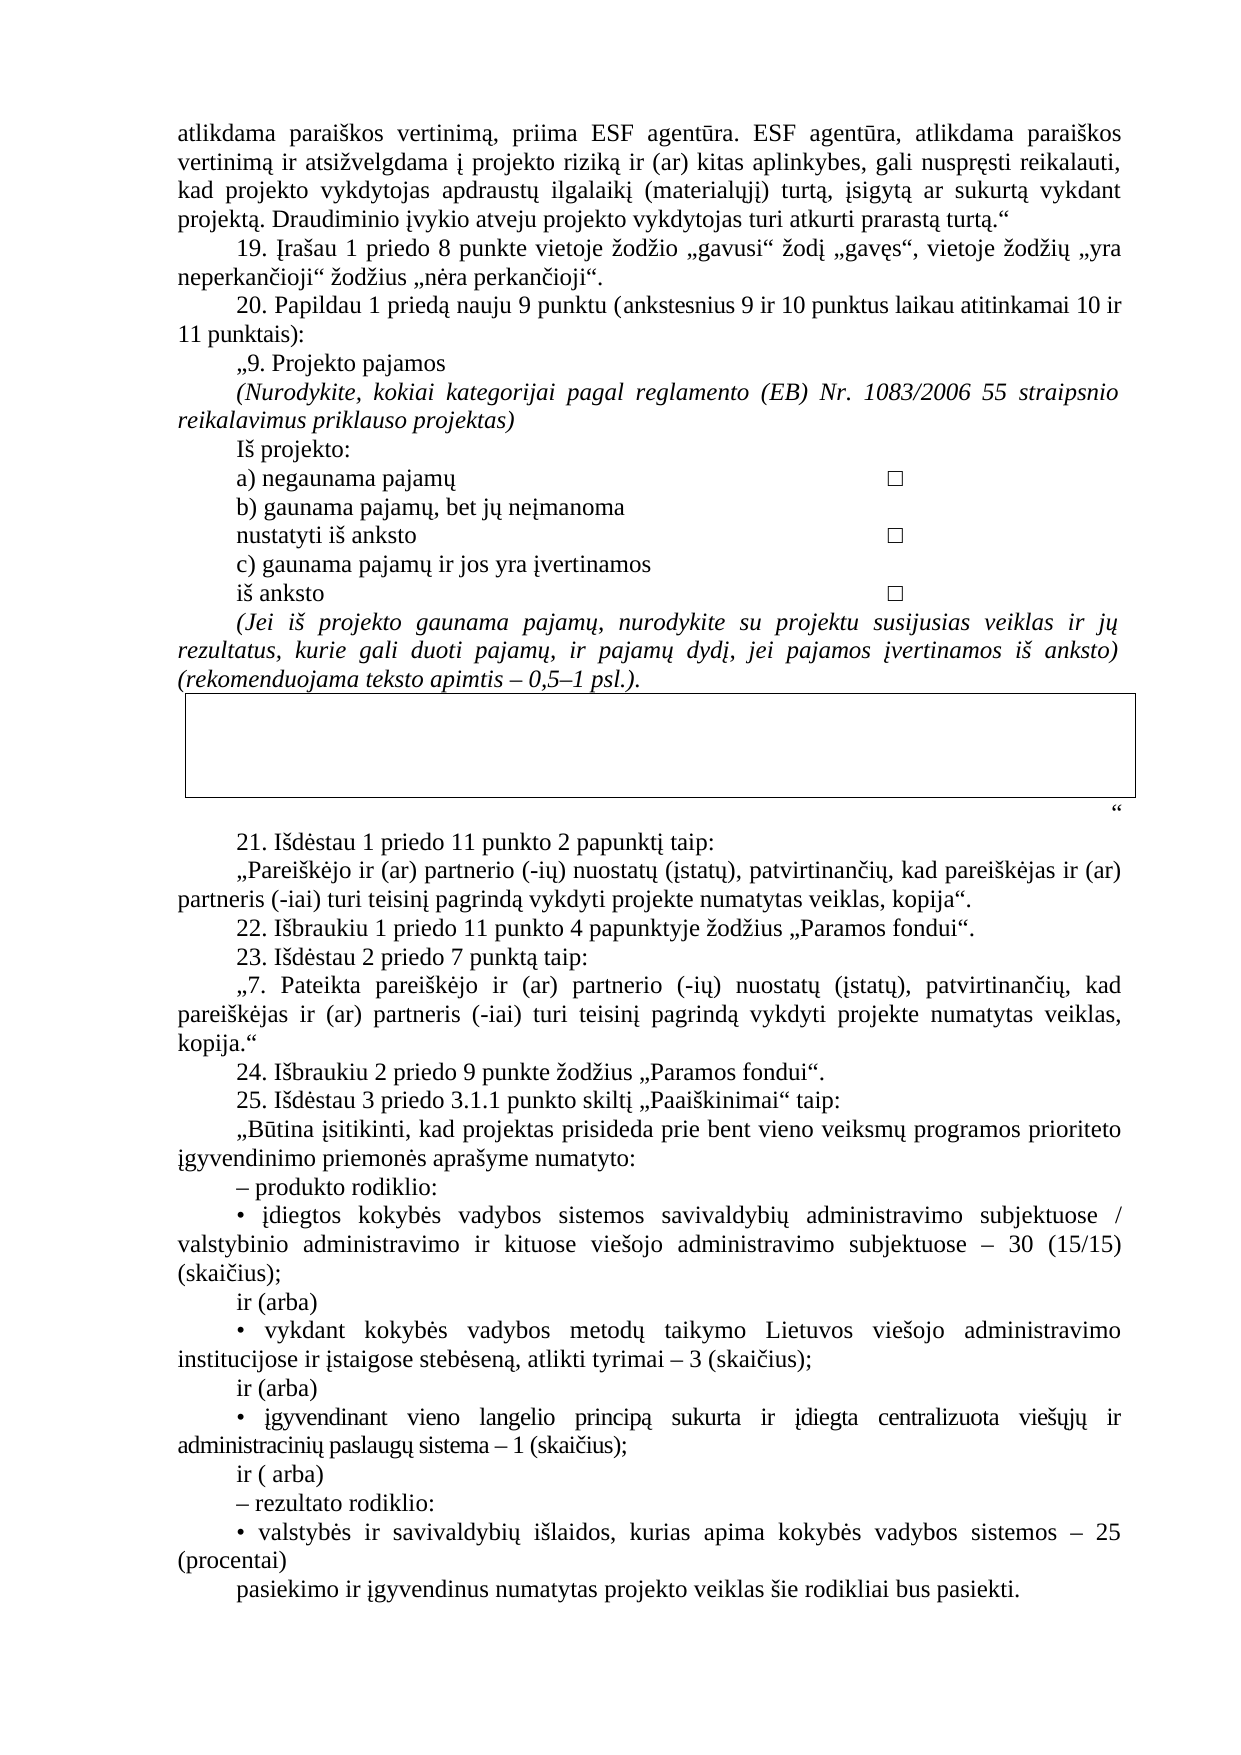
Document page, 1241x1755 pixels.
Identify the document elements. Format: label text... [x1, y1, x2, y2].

text nustatyti iš anksto □[] [177, 521, 1122, 549]
text 22. Išbraukiu 1 priedo 11 punkto 4 papunktyje žodžius „Paramos fondui“. [177, 913, 1122, 942]
text „9. Projekto pajamos [177, 348, 1122, 377]
text Iš projekto: [177, 434, 1122, 463]
text atlikdama paraiškos vertinimą, priima ESF agentūra. ESF agentūra, atlikdama paraiškos vertinimą ir atsižvelgdama į projekto riziką ir (ar) kitas aplinkybes, gali nuspręsti reikalauti, kad projekto vykdytojas apdraustų ilgalaikį (materialųjį) turtą, įsigytą ar sukurtą vykdant projektą. Draudiminio įvykio atveju projekto vykdytojas turi atkurti prarastą turtą.“ [177, 118, 1122, 233]
text c) gaunama pajamų ir jos yra įvertinamos [177, 549, 1122, 578]
text pasiekimo ir įgyvendinus numatytas projekto veiklas šie rodikliai bus pasiekti. [177, 1574, 1122, 1603]
text 21. Išdėstau 1 priedo 11 punkto 2 papunktį taip: [177, 827, 1122, 856]
text 25. Išdėstau 3 priedo 3.1.1 punkto skiltį „Paaiškinimai“ taip: [177, 1086, 1122, 1114]
text – rezultato rodiklio: [177, 1488, 1122, 1517]
text „Būtina įsitikinti, kad projektas prisideda prie bent vieno veiksmų programos prioriteto įgyvendinimo priemonės aprašyme numatyto: [177, 1114, 1122, 1172]
text b) gaunama pajamų, bet jų neįmanoma [177, 492, 1122, 521]
text ir (arba) [177, 1287, 1122, 1316]
text a) negaunama pajamų □[] [177, 463, 1122, 492]
text iš anksto □[] [177, 578, 1122, 607]
text (Nurodykite, kokiai kategorijai pagal reglamento (EB) Nr. 1083/2006 55 straipsnio reikalavimus priklauso projektas) [177, 377, 1122, 434]
text ir (arba) [177, 1373, 1122, 1402]
text (Jei iš projekto gaunama pajamų, nurodykite su projektu susijusias veiklas ir jų rezultatus, kurie gali duoti pajamų, ir pajamų dydį, jei pajamos įvertinamos iš anksto) (rekomenduojama teksto apimtis – 0,5–1 psl.). [177, 607, 1122, 693]
text „Pareiškėjo ir (ar) partnerio (-ių) nuostatų (įstatų), patvirtinančių, kad pareiškėjas ir (ar) partneris (-iai) turi teisinį pagrindą vykdyti projekte numatytas veiklas, kopija“. [177, 856, 1122, 913]
text • įdiegtos kokybės vadybos sistemos savivaldybių administravimo subjektuose / valstybinio administravimo ir kituose viešojo administravimo subjektuose – 30 (15/15) (skaičius); [177, 1201, 1122, 1287]
text – produkto rodiklio: [177, 1172, 1122, 1201]
text „7. Pateikta pareiškėjo ir (ar) partnerio (-ių) nuostatų (įstatų), patvirtinančių, kad pareiškėjas ir (ar) partneris (-iai) turi teisinį pagrindą vykdyti projekte numatytas veiklas, kopija.“ [177, 971, 1122, 1057]
text 19. Įrašau 1 priedo 8 punkte vietoje žodžio „gavusi“ žodį „gavęs“, vietoje žodžių „yra neperkančioji“ žodžius „nėra perkančioji“. [177, 233, 1122, 291]
text 20. Papildau 1 priedą nauju 9 punktu (ankstesnius 9 ir 10 punktus laikau atitinkamai 10 ir 11 punktais): [177, 291, 1122, 348]
text 23. Išdėstau 2 priedo 7 punktą taip: [177, 942, 1122, 971]
text “ [177, 798, 1122, 827]
text • valstybės ir savivaldybių išlaidos, kurias apima kokybės vadybos sistemos – 25 (procentai) [177, 1517, 1122, 1574]
text 24. Išbraukiu 2 priedo 9 punkte žodžius „Paramos fondui“. [177, 1057, 1122, 1086]
text • vykdant kokybės vadybos metodų taikymo Lietuvos viešojo administravimo institucijose ir įstaigose stebėseną, atlikti tyrimai – 3 (skaičius); [177, 1316, 1122, 1373]
table_header [186, 694, 1135, 797]
text • įgyvendinant vieno langelio principą sukurta ir įdiegta centralizuota viešųjų ir administracinių paslaugų sistema – 1 (skaičius); [177, 1402, 1122, 1459]
text ir ( arba) [177, 1459, 1122, 1488]
